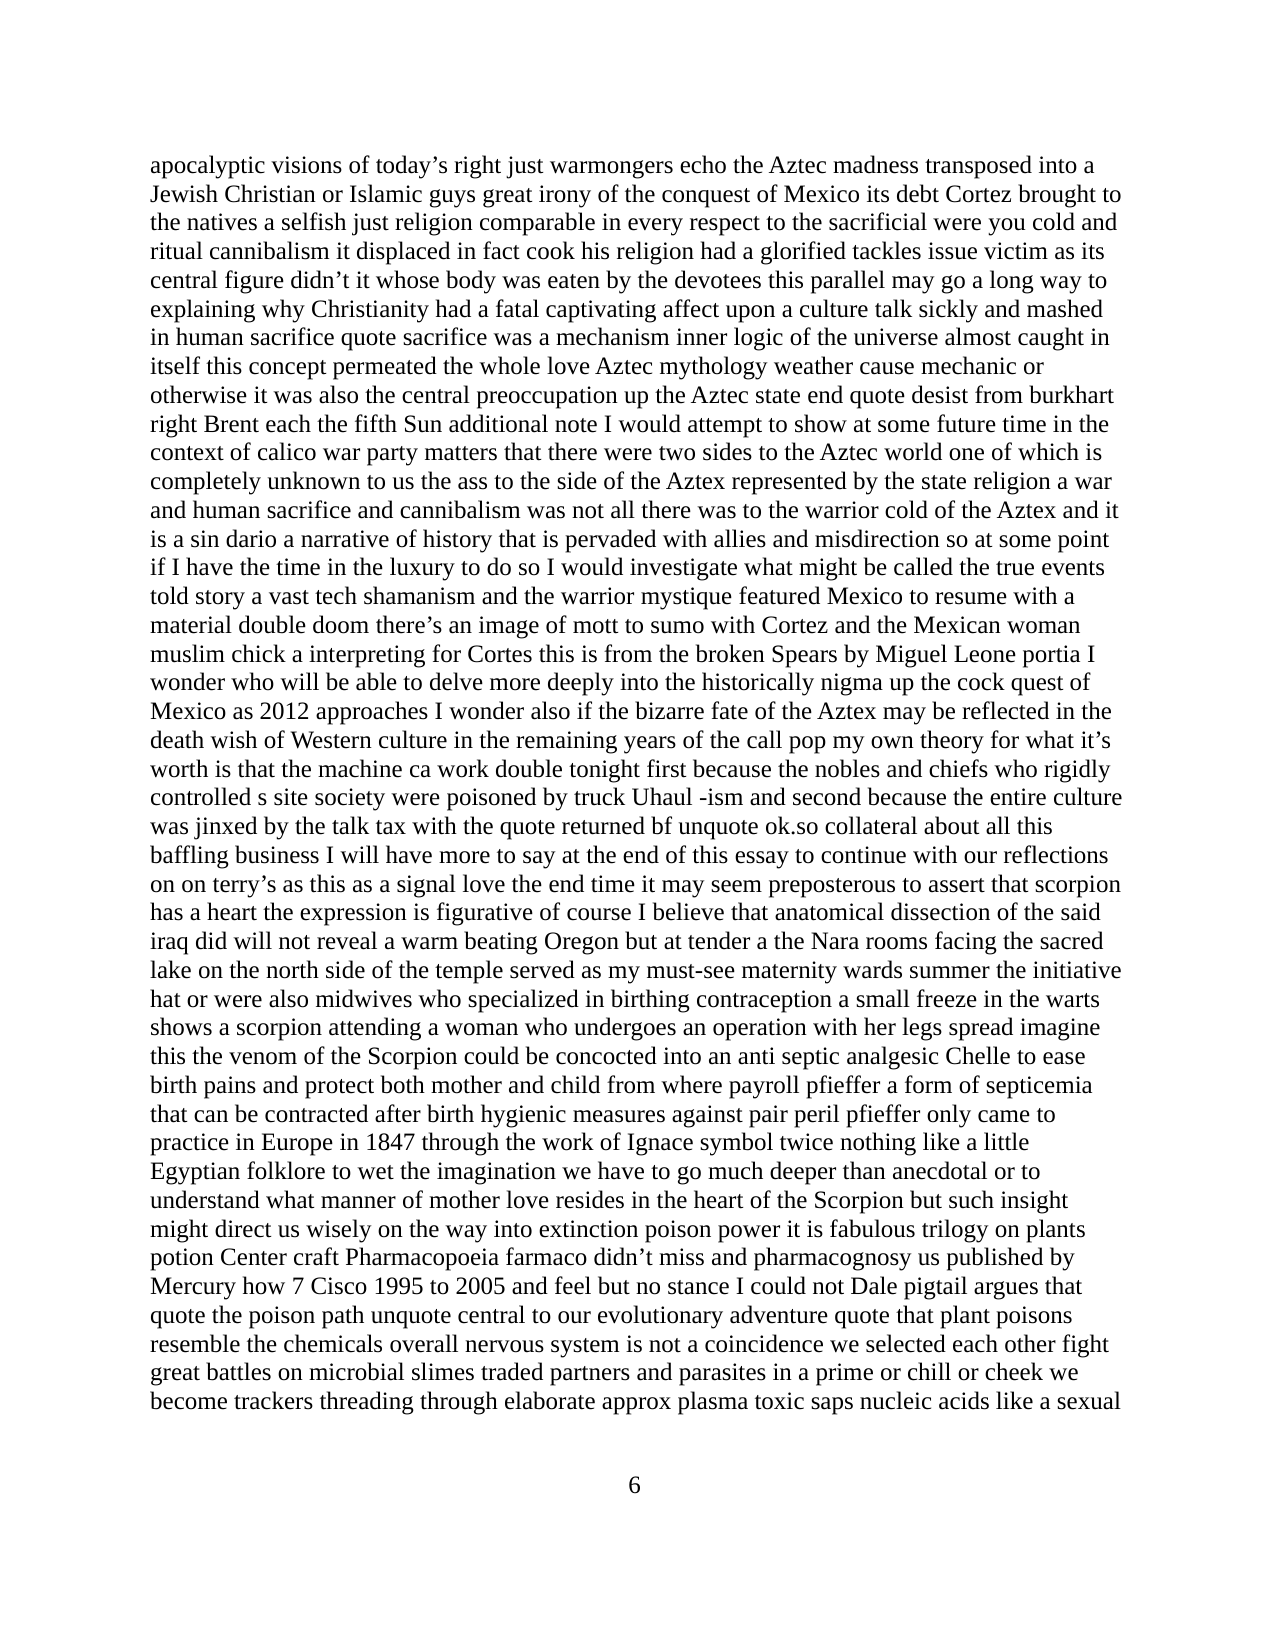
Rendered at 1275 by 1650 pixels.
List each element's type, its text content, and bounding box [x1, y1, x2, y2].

text apocalyptic visions of today’s right just warmongers echo the Aztec madness transposed into a Jewish Christian or Islamic guys great irony of the conquest of Mexico its debt Cortez brought to the natives a selfish just religion comparable in every respect to the sacrificial were you cold and ritual cannibalism it displaced in fact cook his religion had a glorified tackles issue victim as its central figure didn’t it whose body was eaten by the devotees this parallel may go a long way to explaining why Christianity had a fatal captivating affect upon a culture talk sickly and mashed in human sacrifice quote sacrifice was a mechanism inner logic of the universe almost caught in itself this concept permeated the whole love Aztec mythology weather cause mechanic or otherwise it was also the central preoccupation up the Aztec state end quote desist from burkhart right Brent each the fifth Sun additional note I would attempt to show at some future time in the context of calico war party matters that there were two sides to the Aztec world one of which is completely unknown to us the ass to the side of the Aztex represented by the state religion a war and human sacrifice and cannibalism was not all there was to the warrior cold of the Aztex and it is a sin dario a narrative of history that is pervaded with allies and misdirection so at some point if I have the time in the luxury to do so I would investigate what might be called the true events told story a vast tech shamanism and the warrior mystique featured Mexico to resume with a material double doom there’s an image of mott to sumo with Cortez and the Mexican woman muslim chick a interpreting for Cortes this is from the broken Spears by Miguel Leone portia I wonder who will be able to delve more deeply into the historically nigma up the cock quest of Mexico as 2012 approaches I wonder also if the bizarre fate of the Aztex may be reflected in the death wish of Western culture in the remaining years of the call pop my own theory for what it’s worth is that the machine ca work double tonight first because the nobles and chiefs who rigidly controlled s site society were poisoned by truck Uhaul -ism and second because the entire culture was jinxed by the talk tax with the quote returned bf unquote ok.so collateral about all this baffling business I will have more to say at the end of this essay to continue with our reflections on on terry’s as this as a signal love the end time it may seem preposterous to assert that scorpion has a heart the expression is figurative of course I believe that anatomical dissection of the said iraq did will not reveal a warm beating Oregon but at tender a the Nara rooms facing the sacred lake on the north side of the temple served as my must-see maternity wards summer the initiative hat or were also midwives who specialized in birthing contraception a small freeze in the warts shows a scorpion attending a woman who undergoes an operation with her legs spread imagine this the venom of the Scorpion could be concocted into an anti septic analgesic Chelle to ease birth pains and protect both mother and child from where payroll pfieffer a form of septicemia that can be contracted after birth hygienic measures against pair peril pfieffer only came to practice in Europe in 1847 through the work of Ignace symbol twice nothing like a little Egyptian folklore to wet the imagination we have to go much deeper than anecdotal or to understand what manner of mother love resides in the heart of the Scorpion but such insight might direct us wisely on the way into extinction poison power it is fabulous trilogy on plants potion Center craft Pharmacopoeia farmaco didn’t miss and pharmacognosy us published by Mercury how 7 Cisco 1995 to 2005 and feel but no stance I could not Dale pigtail argues that quote the poison path unquote central to our evolutionary adventure quote that plant poisons resemble the chemicals overall nervous system is not a coincidence we selected each other fight great battles on microbial slimes traded partners and parasites in a prime or chill or cheek we become trackers threading through elaborate approx plasma toxic saps nucleic acids like a sexual [150, 150, 1125, 1415]
